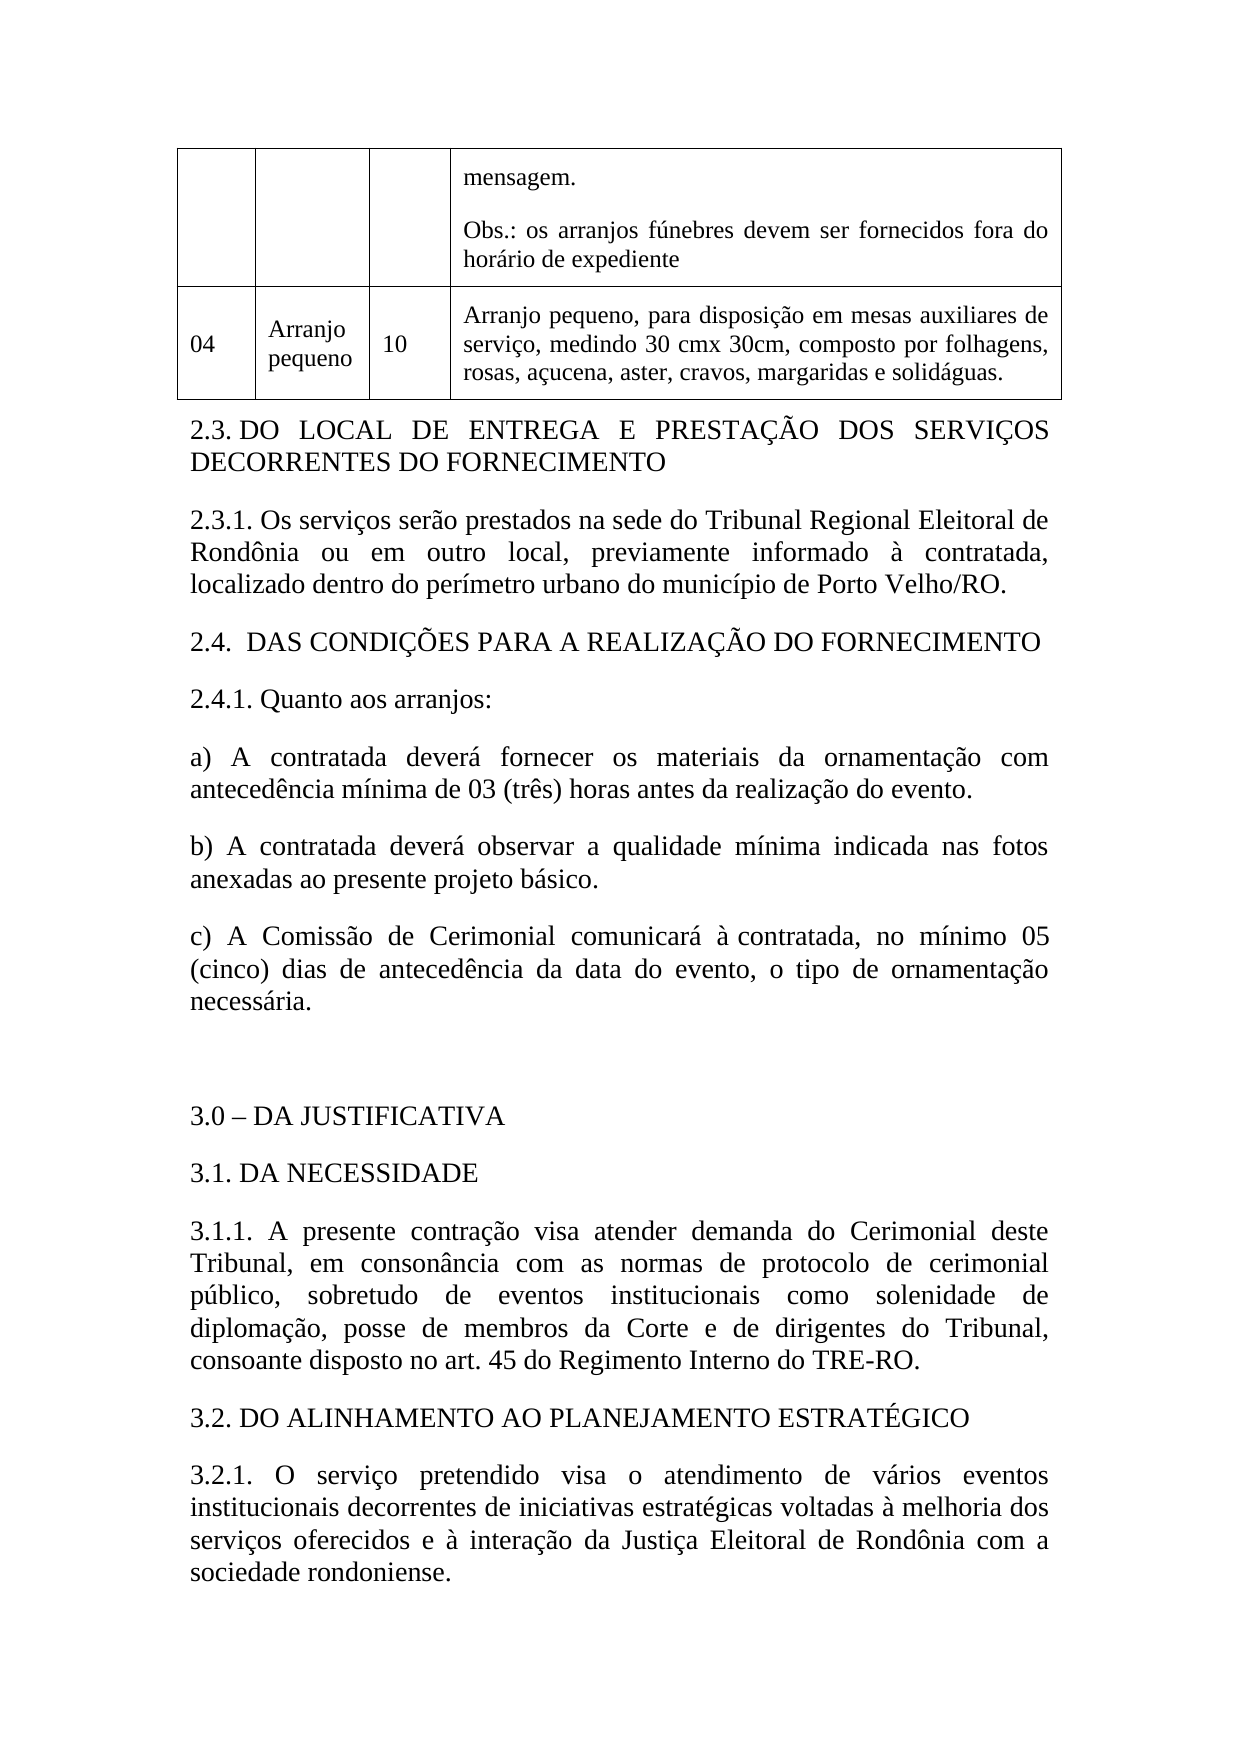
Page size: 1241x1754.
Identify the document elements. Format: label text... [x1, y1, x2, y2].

table_cell Arranjo pequeno, para disposição em mesas auxiliares de serviço, medindo 30 cmx 30cm, composto por folhagens, rosas, açucena, aster, cravos, margaridas e solidáguas. [451, 287, 1061, 399]
text 3.2. DO ALINHAMENTO AO PLANEJAMENTO ESTRATÉGICO [190, 1401, 1051, 1433]
text c) A Comissão de Cerimonial comunicará à contratada, no mínimo 05 (cinco) dias de antecedência da data do evento, o tipo de ornamentação necessária. [190, 919, 1051, 1016]
text 3.2.1. O serviço pretendido visa o atendimento de vários eventos institucionais decorrentes de iniciativas estratégicas voltadas à melhoria dos serviços oferecidos e à interação da Justiça Eleitoral de Rondônia com a sociedade rondoniense. [190, 1458, 1051, 1588]
text 2.4. DAS CONDIÇÕES PARA A REALIZAÇÃO DO FORNECIMENTO [190, 625, 1051, 657]
text 2.3. DO LOCAL DE ENTREGA E PRESTAÇÃO DOS SERVIÇOS DECORRENTES DO FORNECIMENTO [190, 413, 1051, 478]
table_cell [178, 149, 255, 286]
table_cell Arranjo pequeno [256, 287, 369, 399]
text b) A contratada deverá observar a qualidade mínima indicada nas fotos anexadas ao presente projeto básico. [190, 829, 1051, 894]
table_cell mensagem. Obs.: os arranjos fúnebres devem ser fornecidos fora do horário de expediente [451, 149, 1061, 286]
text 3.1.1. A presente contração visa atender demanda do Cerimonial deste Tribunal, em consonância com as normas de protocolo de cerimonial público, sobretudo de eventos institucionais como solenidade de diplomação, posse de membros da Corte e de dirigentes do Tribunal, consoante disposto no art. 45 do Regimento Interno do TRE-RO. [190, 1214, 1051, 1376]
text a) A contratada deverá fornecer os materiais da ornamentação com antecedência mínima de 03 (três) horas antes da realização do evento. [190, 740, 1051, 804]
table_cell [256, 149, 369, 286]
text 3.0 – DA JUSTIFICATIVA [190, 1099, 1051, 1131]
table_cell 04 [178, 287, 255, 399]
table_cell 10 [370, 287, 450, 399]
text 2.3.1. Os serviços serão prestados na sede do Tribunal Regional Eleitoral de Rondônia ou em outro local, previamente informado à contratada, localizado dentro do perímetro urbano do município de Porto Velho/RO. [190, 503, 1051, 600]
table_cell [370, 149, 450, 286]
text 2.4.1. Quanto aos arranjos: [190, 682, 1051, 715]
text 3.1. DA NECESSIDADE [190, 1156, 1051, 1189]
